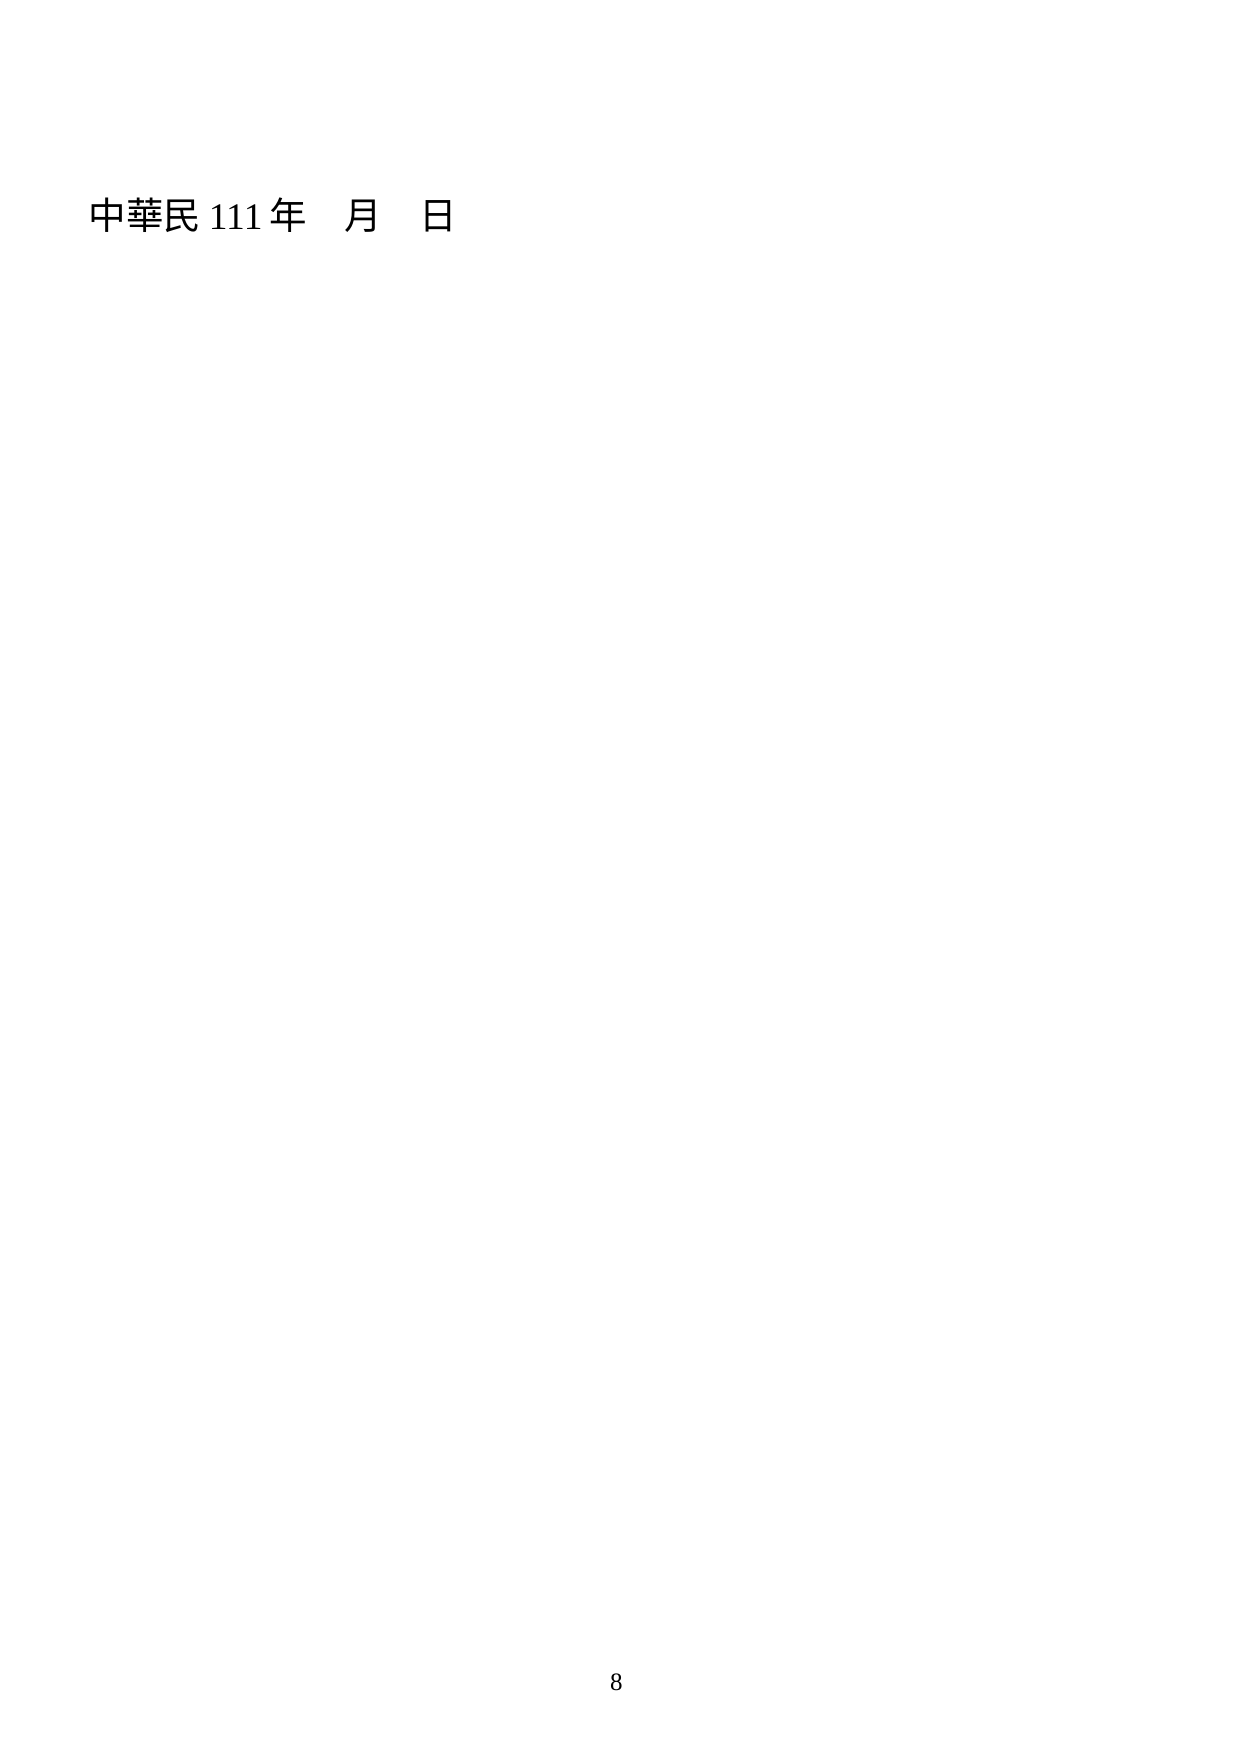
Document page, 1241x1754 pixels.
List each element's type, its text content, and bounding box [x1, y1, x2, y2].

text 中華民111年 月 日 [89, 172, 1162, 234]
